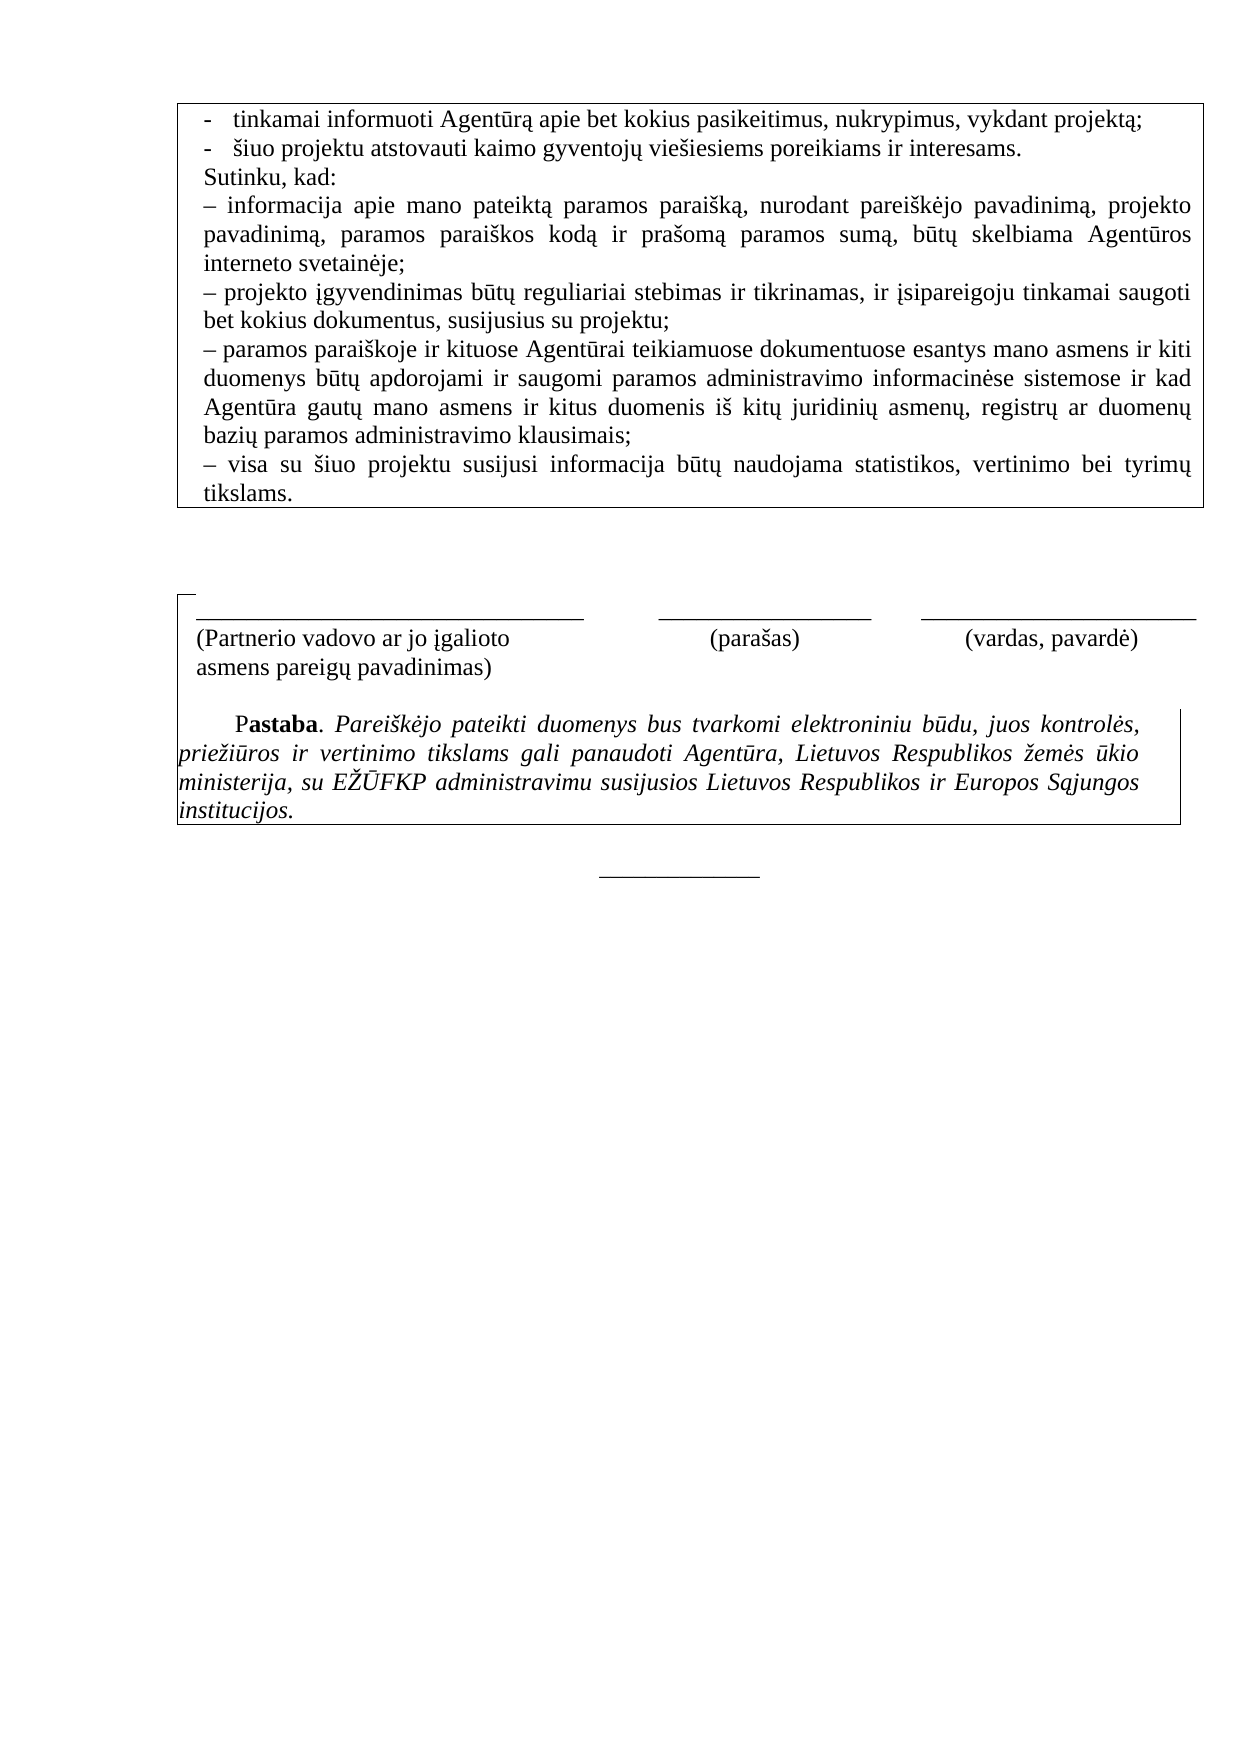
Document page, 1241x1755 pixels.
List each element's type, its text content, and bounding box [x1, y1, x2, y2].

text (Partnerio vadovo ar jo įgalioto (parašas) (vardas, pavardė) [196, 623, 1196, 652]
text Pastaba. Pareiškėjo pateikti duomenys bus tvarkomi elektroniniu būdu, juos kontrolės, priežiūros ir vertinimo tikslams gali panaudoti Agentūra, Lietuvos Respublikos žemės ūkio ministerija, su EŽŪFKP administravimu susijusios Lietuvos Respublikos ir Europos Sąjungos institucijos. [178, 595, 1196, 824]
table_header - tinkamai informuoti Agentūrą apie bet kokius pasikeitimus, nukrypimus, vykdant projektą; - šiuo projektu atstovauti kaimo gyventojų viešiesiems poreikiams ir interesams. Sutinku, kad: – informacija apie mano pateiktą paramos paraišką, nurodant pareiškėjo pavadinimą, projekto pavadinimą, paramos paraiškos kodą ir prašomą paramos sumą, būtų skelbiama Agentūros interneto svetainėje; – projekto įgyvendinimas būtų reguliariai stebimas ir tikrinamas, ir įsipareigoju tinkamai saugoti bet kokius dokumentus, susijusius su projektu; – paramos paraiškoje ir kituose Agentūrai teikiamuose dokumentuose esantys mano asmens ir kiti duomenys būtų apdorojami ir saugomi paramos administravimo informacinėse sistemose ir kad Agentūra gautų mano asmens ir kitus duomenis iš kitų juridinių asmenų, registrų ar duomenų bazių paramos administravimo klausimais; – visa su šiuo projektu susijusi informacija būtų naudojama statistikos, vertinimo bei tyrimų tikslams. [178, 104, 1203, 507]
text ______________ [177, 854, 1181, 880]
text _______________________________ _________________ ______________________ [196, 594, 1196, 623]
text asmens pareigų pavadinimas) [196, 652, 1196, 681]
